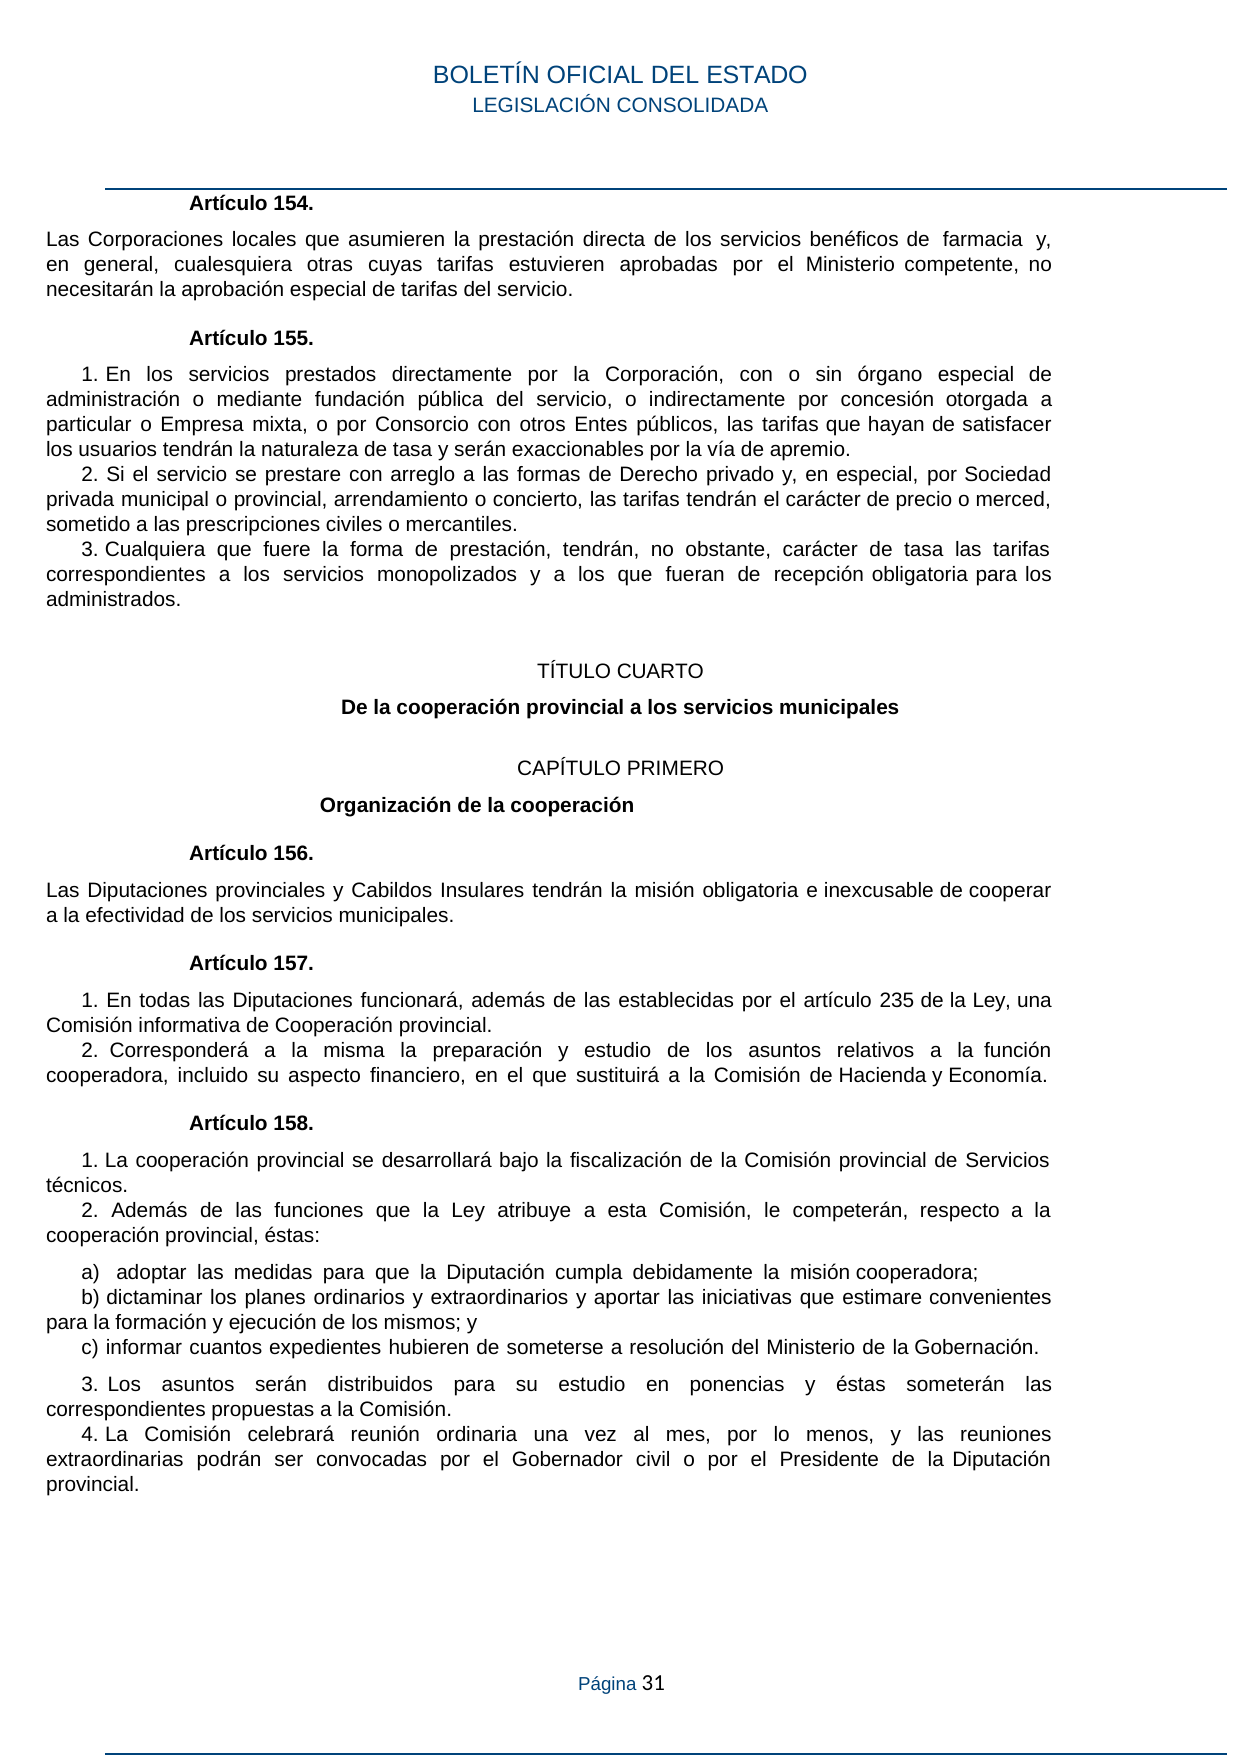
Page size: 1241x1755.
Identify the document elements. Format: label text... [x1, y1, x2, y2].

subtitle Artículo 154. [189, 190, 1195, 214]
subtitle Artículo 158. [189, 1111, 1195, 1135]
list dictaminar los planes ordinarios y extraordinarios y aportar las iniciativas que estimare convenientes para la formación y ejecución de los mismos; y [46, 1285, 1052, 1334]
list informar cuantos expedientes hubieren de someterse a resolución del Ministerio de la Gobernación. [46, 1334, 1052, 1358]
list Si el servicio se prestare con arreglo a las formas de Derecho privado y, en especial, por Sociedad privada municipal o provincial, arrendamiento o concierto, las tarifas tendrán el carácter de precio o merced, sometido a las prescripciones civiles o mercantiles. [46, 462, 1052, 536]
subtitle Artículo 157. [189, 951, 1195, 975]
text Las Corporaciones locales que asumieren la prestación directa de los servicios benéficos de farmacia y, en general, cualesquiera otras cuyas tarifas estuvieren aprobadas por el Ministerio competente, no necesitarán la aprobación especial de tarifas del servicio. [46, 227, 1052, 301]
list La cooperación provincial se desarrollará bajo la fiscalización de la Comisión provincial de Servicios técnicos. [46, 1148, 1052, 1197]
subtitle Artículo 155. [189, 326, 1195, 349]
list La Comisión celebrará reunión ordinaria una vez al mes, por lo menos, y las reuniones extraordinarias podrán ser convocadas por el Gobernador civil o por el Presidente de la Diputación provincial. [46, 1422, 1052, 1496]
list Además de las funciones que la Ley atribuye a esta Comisión, le competerán, respecto a la cooperación provincial, éstas: [46, 1198, 1052, 1246]
subtitle Organización de la cooperación [46, 792, 1195, 816]
text TÍTULO CUARTO [46, 658, 1195, 682]
subtitle De la cooperación provincial a los servicios municipales [46, 695, 1195, 719]
text Artículo 156. [189, 841, 1195, 865]
list En los servicios prestados directamente por la Corporación, con o sin órgano especial de administración o mediante fundación pública del servicio, o indirectamente por concesión otorgada a particular o Empresa mixta, o por Consorcio con otros Entes públicos, las tarifas que hayan de satisfacer los usuarios tendrán la naturaleza de tasa y serán exaccionables por la vía de apremio. [46, 362, 1052, 461]
list Corresponderá a la misma la preparación y estudio de los asuntos relativos a la función cooperadora, incluido su aspecto financiero, en el que sustituirá a la Comisión de Hacienda y Economía. [46, 1038, 1052, 1087]
text CAPÍTULO PRIMERO [46, 756, 1195, 779]
subtitle [189, 176, 1195, 188]
text Las Diputaciones provinciales y Cabildos Insulares tendrán la misión obligatoria e inexcusable de cooperar a la efectividad de los servicios municipales. [46, 878, 1052, 927]
list adoptar las medidas para que la Diputación cumpla debidamente la misión cooperadora; [46, 1260, 1052, 1284]
list Cualquiera que fuere la forma de prestación, tendrán, no obstante, carácter de tasa las tarifas correspondientes a los servicios monopolizados y a los que fueran de recepción obligatoria para los administrados. [46, 537, 1052, 610]
list En todas las Diputaciones funcionará, además de las establecidas por el artículo 235 de la Ley, una Comisión informativa de Cooperación provincial. [46, 988, 1052, 1037]
list Los asuntos serán distribuidos para su estudio en ponencias y éstas someterán las correspondientes propuestas a la Comisión. [46, 1372, 1052, 1421]
